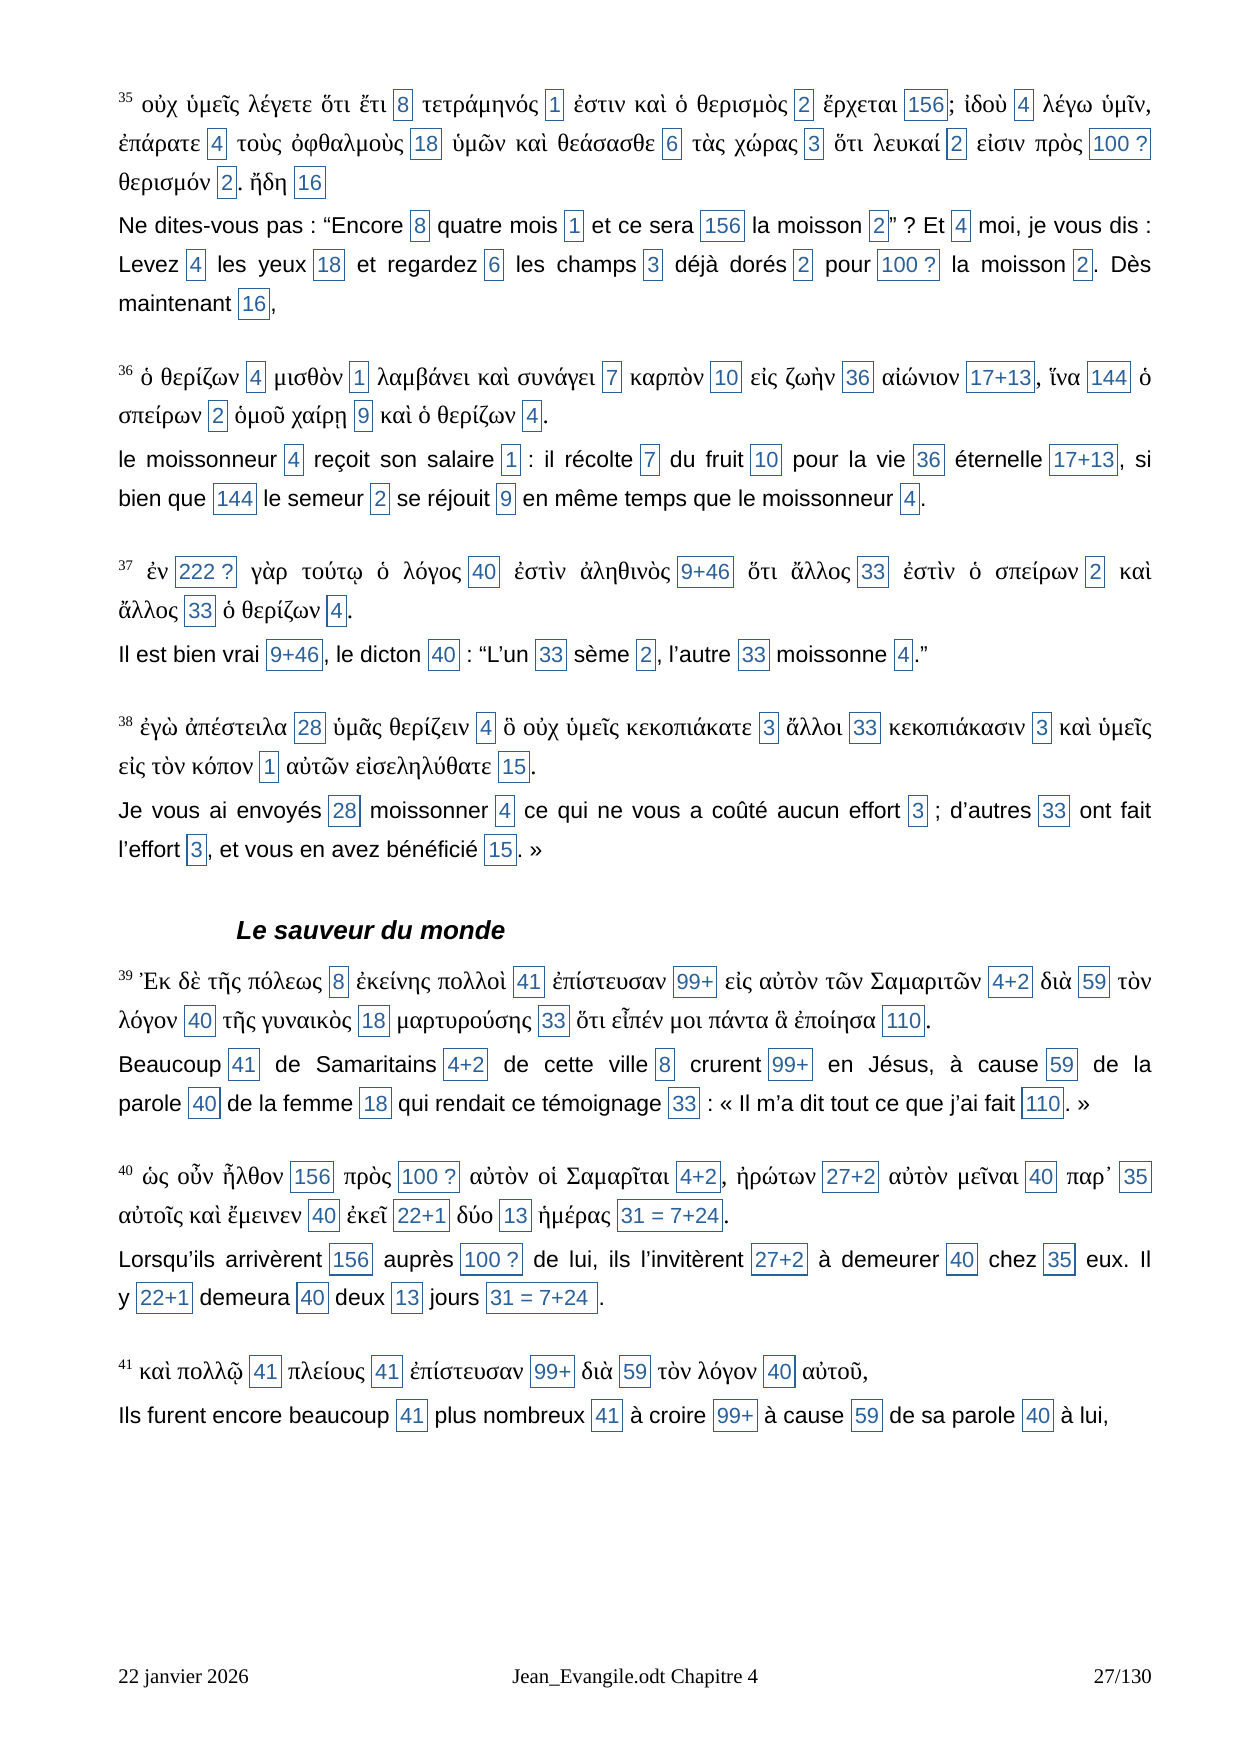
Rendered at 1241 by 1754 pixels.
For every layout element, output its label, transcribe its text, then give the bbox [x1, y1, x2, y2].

text 38 ἐγὼ ἀπέστειλα 28 ὑμᾶς θερίζειν 4 ὃ οὐχ ὑμεῖς κεκοπιάκατε 3 ἄλλοι 33 κεκοπιάκασιν 3 καὶ ὑμεῖς εἰς τὸν κόπον 1 αὐτῶν εἰσεληλύθατε 15. [118, 712, 1152, 783]
text à cause [758, 1399, 851, 1432]
text à croire [623, 1399, 713, 1432]
text plus nombreux [428, 1399, 591, 1432]
text Ils furent encore beaucoup [118, 1399, 396, 1432]
text ἐπίστευσαν [403, 1355, 530, 1388]
text 39 Ἐκ δὲ τῆς πόλεως 8 ἐκείνης πολλοὶ 41 ἐπίστευσαν 99+ εἰς αὐτὸν τῶν Σαμαριτῶν 4+2 διὰ 59 τὸν λόγον 40 τῆς γυναικὸς 18 μαρτυρούσης 33 ὅτι εἶπέν μοι πάντα ἃ ἐποίησα 110. [118, 966, 1152, 1037]
text 40 [1023, 1400, 1053, 1431]
text , l’autre [656, 639, 738, 671]
text 41 [372, 1356, 402, 1387]
text : “L’un [460, 639, 535, 671]
text 59 [620, 1356, 650, 1387]
text Ne dites-vous pas : “Encore 8 quatre mois 1 et ce sera 156 la moisson 2” ? Et 4 moi, je vous dis : Levez 4 les yeux 18 et regardez 6 les champs 3 déjà dorés 2 pour 100 ? la moisson 2. Dès maintenant 16, [118, 210, 1152, 320]
text le moissonneur 4 reçoit son salaire 1 : il récolte 7 du fruit 10 pour la vie 36 éternelle 17+13, si bien que 144 le semeur 2 se réjouit 9 en même temps que le moissonneur 4. [118, 444, 1152, 515]
text 99+ [531, 1356, 574, 1387]
text sème [567, 639, 636, 671]
text .” [913, 639, 1152, 671]
text διὰ [575, 1355, 619, 1388]
text 59 [852, 1400, 882, 1431]
text 37 ἐν 222 ? γὰρ τούτῳ ὁ λόγος 40 ἐστὶν ἀληθινὸς 9+46 ὅτι ἄλλος 33 ἐστὶν ὁ σπείρων 2 καὶ ἄλλος 33 ὁ θερίζων 4. [118, 556, 1152, 627]
text 2 [637, 640, 655, 670]
text 33 [739, 640, 769, 670]
text 40 [429, 640, 459, 670]
text 41 [592, 1400, 622, 1431]
subtitle Le sauveur du monde [236, 916, 1152, 945]
text 36 ὁ θερίζων 4 μισθὸν 1 λαμβάνει καὶ συνάγει 7 καρπὸν 10 εἰς ζωὴν 36 αἰώνιον 17+13, ἵνα 144 ὁ σπείρων 2 ὁμοῦ χαίρῃ 9 καὶ ὁ θερίζων 4. [118, 361, 1152, 432]
text 40 ὡς οὖν ἦλθον 156 πρὸς 100 ? αὐτὸν οἱ Σαμαρῖται 4+2, ἠρώτων 27+2 αὐτὸν μεῖναι 40 παρ᾽ 35 αὐτοῖς καὶ ἔμεινεν 40 ἐκεῖ 22+1 δύο 13 ἡμέρας 31 = 7+24. [118, 1161, 1152, 1232]
text πλείους [282, 1355, 371, 1388]
text Beaucoup 41 de Samaritains 4+2 de cette ville 8 crurent 99+ en Jésus, à cause 59 de la parole 40 de la femme 18 qui rendait ce témoignage 33 : « Il m’a dit tout ce que j’ai fait 110. » [118, 1048, 1152, 1119]
text de sa parole [883, 1399, 1022, 1432]
text 99+ [714, 1400, 757, 1431]
text 35 οὐχ ὑμεῖς λέγετε ὅτι ἔτι 8 τετράμηνός 1 ἐστιν καὶ ὁ θερισμὸς 2 ἔρχεται 156; ἰδοὺ 4 λέγω ὑμῖν, ἐπάρατε 4 τοὺς ὀφθαλμοὺς 18 ὑμῶν καὶ θεάσασθε 6 τὰς χώρας 3 ὅτι λευκαί 2 εἰσιν πρὸς 100 ? θερισμόν 2. ἤδη 16 [118, 88, 1152, 199]
text 33 [536, 640, 566, 670]
text 4 [895, 640, 912, 670]
text 41 [250, 1356, 281, 1387]
text αὐτοῦ, [796, 1355, 1152, 1388]
text 41 καὶ πολλῷ [118, 1355, 249, 1388]
text Il est bien vrai [118, 639, 266, 671]
text Lorsqu’ils arrivèrent 156 auprès 100 ? de lui, ils l’invitèrent 27+2 à demeurer 40 chez 35 eux. Il y 22+1 demeura 40 deux 13 jours 31 = 7+24 . [118, 1243, 1152, 1314]
text 9+46 [267, 640, 322, 670]
text 41 [397, 1400, 427, 1431]
text τὸν λόγον [651, 1355, 763, 1388]
text Je vous ai envoyés 28 moissonner 4 ce qui ne vous a coûté aucun effort 3 ; d’autres 33 ont fait l’effort 3, et vous en avez bénéficié 15. » [118, 795, 1152, 866]
text moissonne [770, 639, 894, 671]
text 40 [764, 1356, 794, 1387]
text , le dicton [323, 639, 428, 671]
text à lui, [1054, 1399, 1152, 1432]
